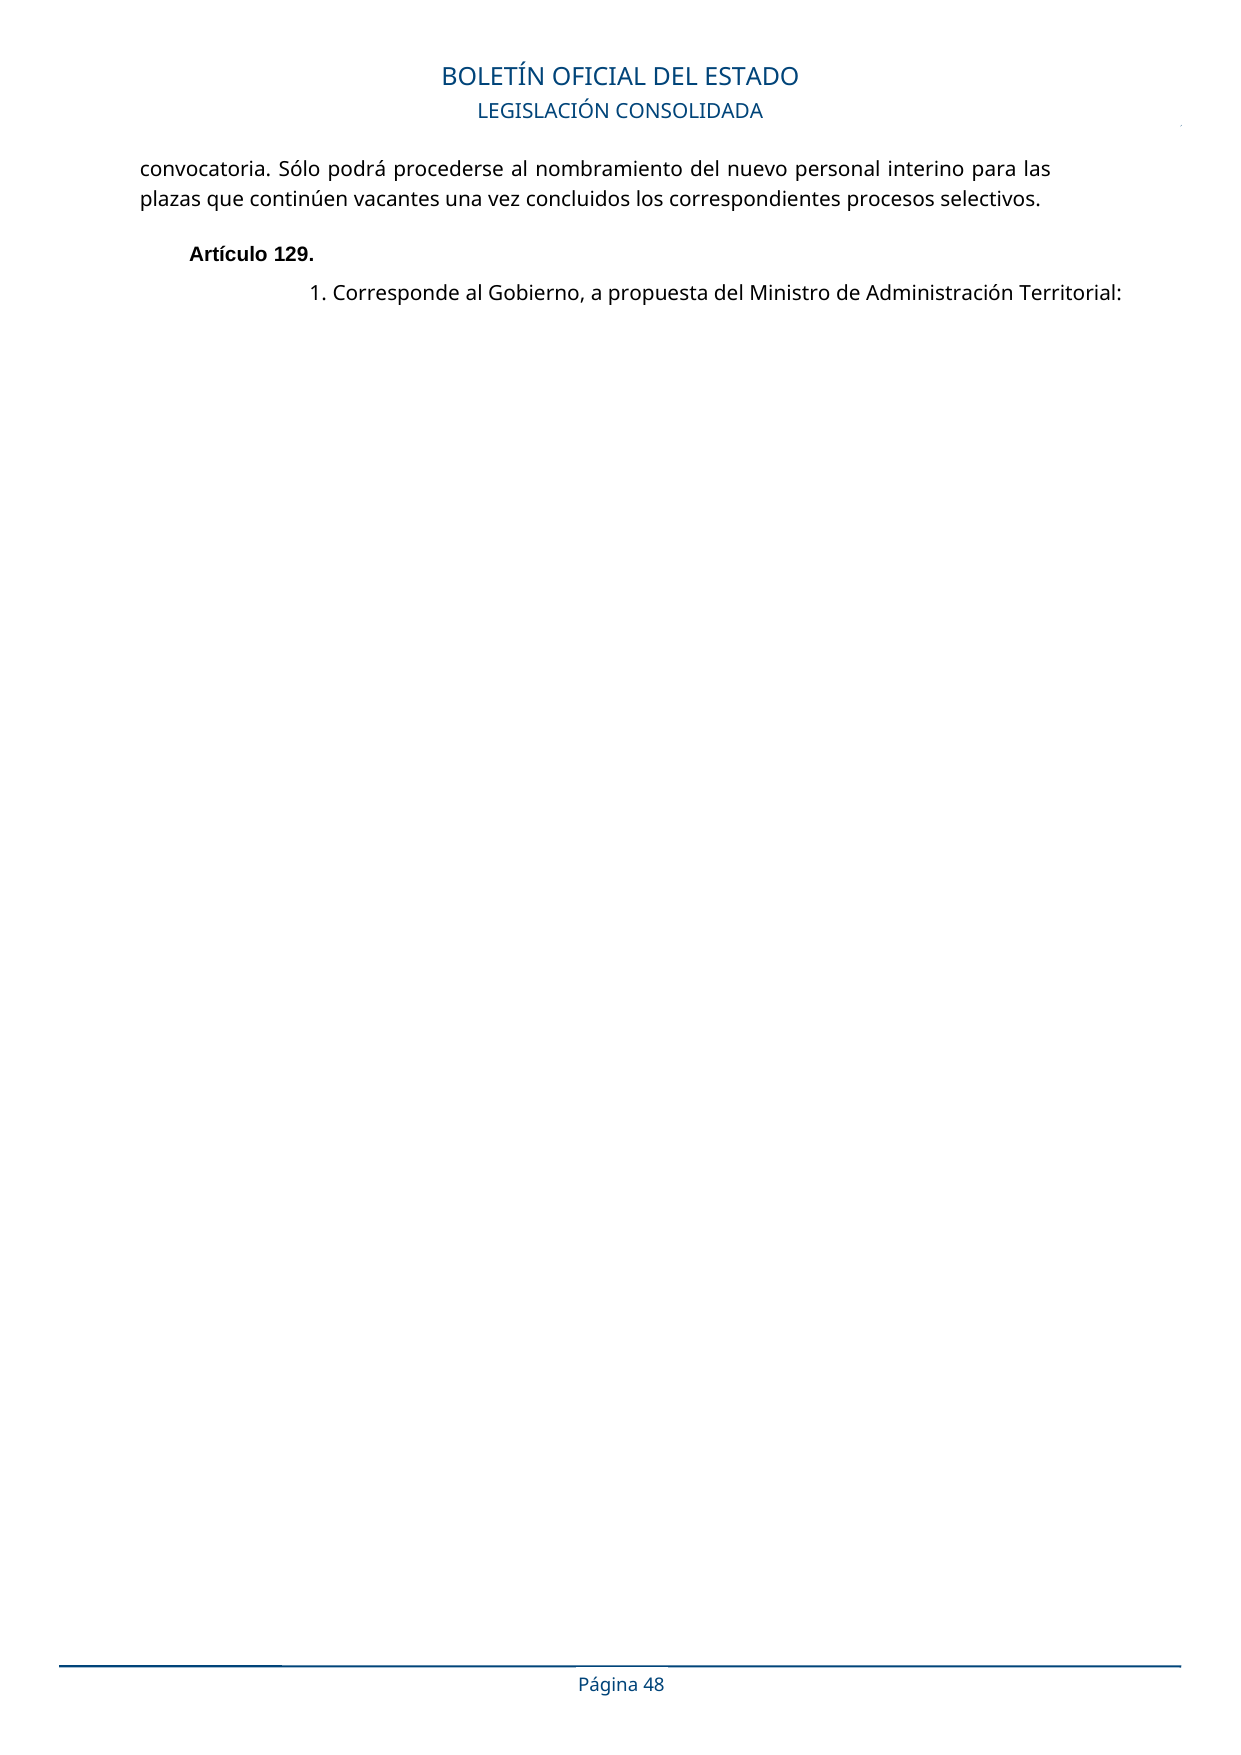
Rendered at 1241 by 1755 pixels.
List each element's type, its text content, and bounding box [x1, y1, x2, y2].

subtitle Artículo 129. [189, 242, 1184, 266]
text convocatoria. Sólo podrá procederse al nombramiento del nuevo personal interino para las plazas que continúen vacantes una vez concluidos los correspondientes procesos selectivos. [139, 154, 1052, 212]
list Corresponde al Gobierno, a propuesta del Ministro de Administración Territorial: [274, 278, 1184, 307]
